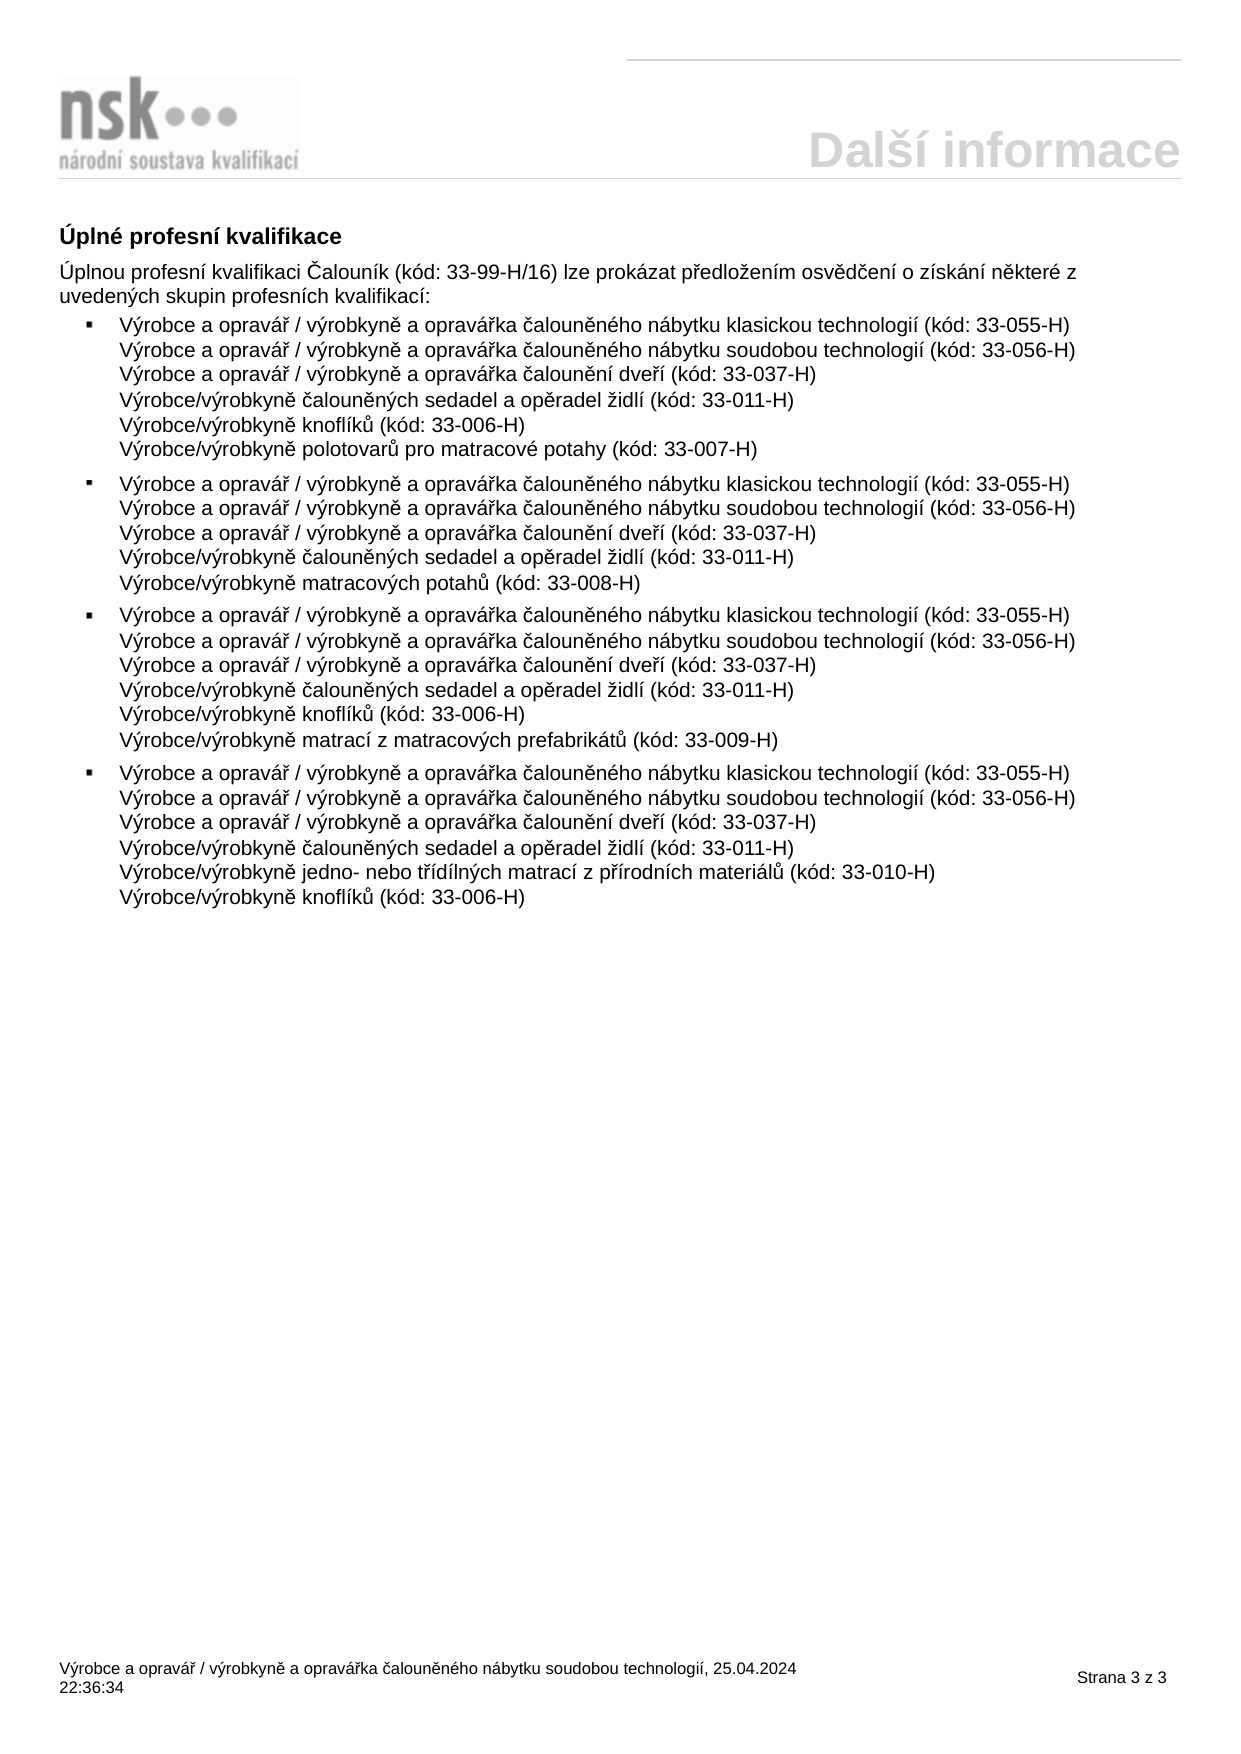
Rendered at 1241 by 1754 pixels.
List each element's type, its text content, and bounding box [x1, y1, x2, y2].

table_cell [59, 786, 119, 810]
table_cell [59, 1242, 119, 1451]
table_cell [627, 1451, 861, 1659]
table_cell [1167, 909, 1181, 942]
table_cell Výrobce a opravář / výrobkyně a opravářka čalouněného nábytku soudobou technologií (kód: 33-056-H) [119, 338, 1181, 362]
table_cell Výrobce a opravář / výrobkyně a opravářka čalounění dveří (kód: 33-037-H) [119, 521, 1181, 545]
table_cell [119, 463, 482, 471]
table_cell [1167, 307, 1181, 313]
table_cell [59, 942, 119, 1242]
table_cell Výrobce/výrobkyně čalouněných sedadel a opěradel židlí (kód: 33-011-H) [119, 388, 1181, 413]
table_cell [620, 59, 627, 172]
table_cell [627, 463, 861, 471]
table_cell [482, 196, 619, 212]
table_cell [627, 1242, 861, 1451]
table_cell [482, 752, 619, 761]
table_cell Výrobce a opravář / výrobkyně a opravářka čalounění dveří (kód: 33-037-H) [119, 653, 1181, 678]
picture [59, 760, 119, 785]
table_cell [59, 463, 119, 471]
table_cell [59, 909, 119, 942]
table_cell [59, 629, 119, 653]
picture [59, 312, 119, 337]
table_cell Výrobce/výrobkyně jedno- nebo třídílných matrací z přírodních materiálů (kód: 33-010-H) [119, 860, 1181, 885]
table_cell [1167, 752, 1181, 761]
table_cell Další informace [627, 61, 1181, 178]
table_cell [482, 307, 619, 313]
table_cell [619, 196, 627, 212]
table_cell [59, 388, 119, 413]
table_cell [627, 909, 861, 942]
table_cell [59, 437, 119, 462]
table_cell [59, 860, 119, 885]
table_cell Výrobce/výrobkyně knoflíků (kód: 33-006-H) [119, 885, 1181, 909]
table_cell [59, 810, 119, 836]
table_cell [861, 196, 1167, 212]
table_cell Výrobce a opravář / výrobkyně a opravářka čalouněného nábytku soudobou technologií (kód: 33-056-H) [119, 786, 1181, 810]
table_cell Výrobce a opravář / výrobkyně a opravářka čalouněného nábytku soudobou technologií (kód: 33-056-H) [119, 629, 1181, 653]
table_cell Výrobce a opravář / výrobkyně a opravářka čalouněného nábytku klasickou technologií (kód: 33-055-H) [119, 471, 1181, 495]
table_cell [619, 172, 627, 178]
table_cell [59, 678, 119, 702]
table_cell [619, 1451, 627, 1659]
table_cell [59, 1451, 119, 1659]
table_cell Výrobce/výrobkyně matrací z matracových prefabrikátů (kód: 33-009-H) [119, 728, 1181, 752]
table_cell Výrobce/výrobkyně čalouněných sedadel a opěradel židlí (kód: 33-011-H) [119, 678, 1181, 702]
table_cell [59, 836, 119, 859]
table_cell [619, 307, 627, 313]
table_cell [59, 545, 119, 570]
table_cell [59, 172, 119, 178]
table_cell [627, 196, 861, 212]
table_cell [627, 752, 861, 761]
picture [58, 59, 620, 172]
table_cell Výrobce a opravář / výrobkyně a opravářka čalouněného nábytku klasickou technologií (kód: 33-055-H) [119, 761, 1181, 786]
table_cell [482, 463, 619, 471]
table_cell [1167, 942, 1181, 1242]
table_cell [861, 752, 1167, 761]
table_cell Výrobce a opravář / výrobkyně a opravářka čalounění dveří (kód: 33-037-H) [119, 362, 1181, 387]
table_cell [59, 728, 119, 752]
table_cell [59, 570, 119, 594]
table_cell [861, 909, 1167, 942]
picture [59, 603, 119, 628]
table_cell [482, 909, 619, 942]
table_cell [119, 1242, 482, 1451]
table_cell [59, 338, 119, 362]
table_cell [1167, 594, 1181, 603]
table_cell [627, 942, 861, 1242]
table_cell Výrobce/výrobkyně čalouněných sedadel a opěradel židlí (kód: 33-011-H) [119, 545, 1181, 570]
table_cell [119, 594, 482, 603]
table_cell [119, 942, 482, 1242]
table_cell [861, 1242, 1167, 1451]
table_cell [59, 413, 119, 437]
table_cell Výrobce/výrobkyně polotovarů pro matracové potahy (kód: 33-007-H) [119, 437, 1181, 462]
table_cell [861, 463, 1167, 471]
table_cell [861, 1451, 1167, 1659]
table_cell [619, 1242, 627, 1451]
table_cell [619, 942, 627, 1242]
table_cell Výrobce a opravář / výrobkyně a opravářka čalouněného nábytku klasickou technologií (kód: 33-055-H) [119, 603, 1181, 629]
table_cell [1167, 1659, 1181, 1695]
table_cell [59, 179, 1181, 196]
table_cell [482, 594, 619, 603]
table_cell [59, 653, 119, 678]
table_cell [1167, 1451, 1181, 1659]
table_cell [59, 702, 119, 728]
table_cell [59, 752, 119, 760]
table_cell [119, 1451, 482, 1659]
table_cell [482, 942, 619, 1242]
table_cell [627, 594, 861, 603]
table_cell [1167, 463, 1181, 471]
table_cell [1167, 196, 1181, 212]
table_cell [861, 307, 1167, 313]
table_cell Výrobce/výrobkyně čalouněných sedadel a opěradel židlí (kód: 33-011-H) [119, 836, 1181, 859]
table_cell Výrobce/výrobkyně matracových potahů (kód: 33-008-H) [119, 570, 1181, 594]
table_cell Výrobce a opravář / výrobkyně a opravářka čalounění dveří (kód: 33-037-H) [119, 810, 1181, 836]
table_cell [619, 594, 627, 603]
table_cell [482, 1451, 619, 1659]
table_cell [482, 172, 619, 178]
table_cell [119, 196, 482, 212]
table_cell [861, 942, 1167, 1242]
table_cell [59, 196, 119, 212]
table_cell [482, 1242, 619, 1451]
table_cell Výrobce a opravář / výrobkyně a opravářka čalouněného nábytku soudobou technologií (kód: 33-056-H) [119, 495, 1181, 521]
table_cell [59, 885, 119, 909]
table_cell [119, 307, 482, 313]
table_cell [1167, 1242, 1181, 1451]
table_cell [59, 521, 119, 545]
table_cell [119, 752, 482, 761]
table_cell [619, 752, 627, 761]
table_cell Výrobce/výrobkyně knoflíků (kód: 33-006-H) [119, 702, 1181, 728]
table_cell Úplné profesní kvalifikace [59, 212, 1181, 260]
table_cell [59, 307, 119, 312]
table_cell [619, 909, 627, 942]
table_cell [619, 463, 627, 471]
table_cell [59, 495, 119, 521]
picture [59, 471, 119, 494]
table_cell [627, 307, 861, 313]
table_cell [119, 172, 482, 178]
table_cell Výrobce/výrobkyně knoflíků (kód: 33-006-H) [119, 413, 1181, 437]
table_cell [861, 594, 1167, 603]
table_cell Výrobce a opravář / výrobkyně a opravářka čalouněného nábytku klasickou technologií (kód: 33-055-H) [119, 313, 1181, 338]
table_cell Výrobce a opravář / výrobkyně a opravářka čalouněného nábytku soudobou technologií, 25.04.2024 22:36:34 [59, 1659, 861, 1695]
table_cell Strana 3 z 3 [861, 1659, 1167, 1695]
table_cell [59, 362, 119, 387]
table_cell [59, 594, 119, 603]
table_cell [119, 909, 482, 942]
table_cell Úplnou profesní kvalifikaci Čalouník (kód: 33-99-H/16) lze prokázat předložením osvědčení o získání některé z uvedených skupin profesních kvalifikací: [59, 260, 1181, 307]
